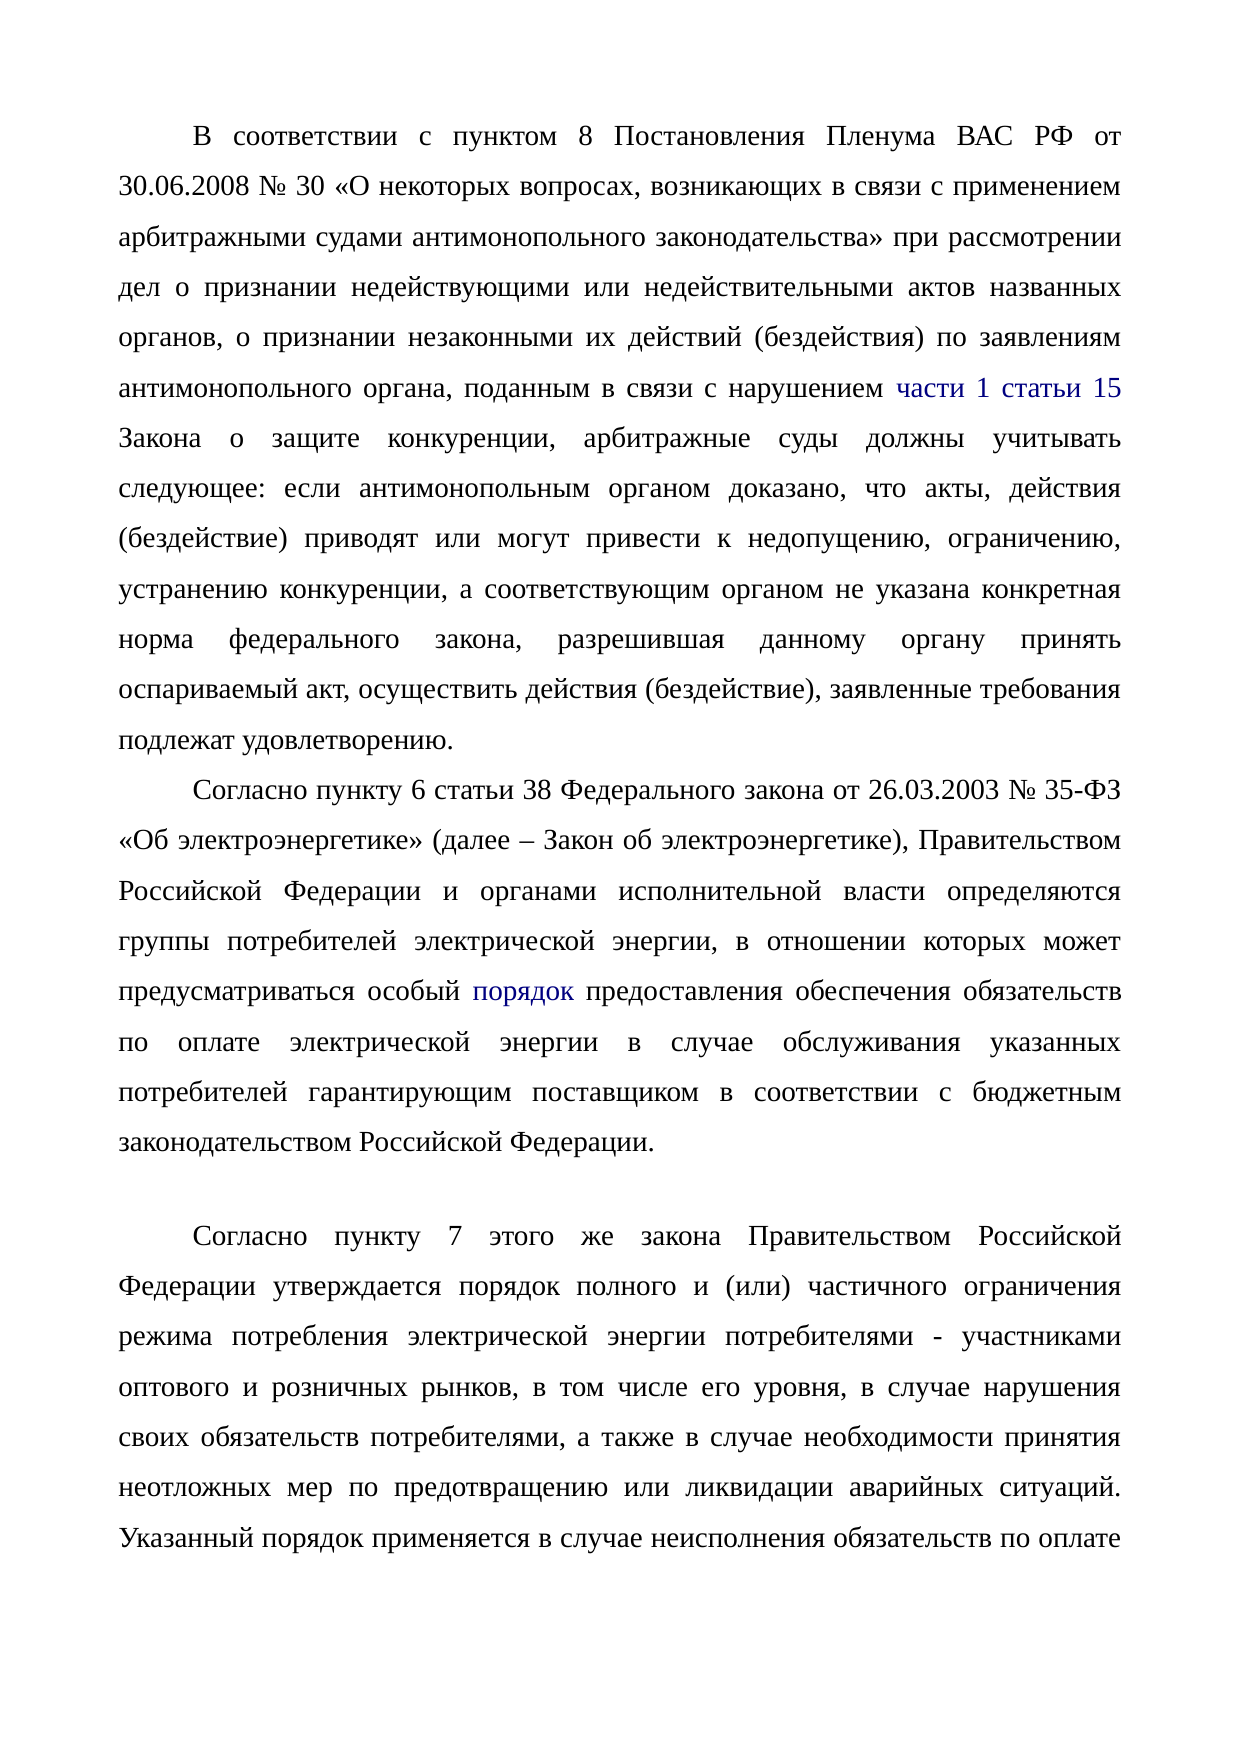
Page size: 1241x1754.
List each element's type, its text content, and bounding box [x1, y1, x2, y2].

text В соответствии с пунктом 8 Постановления Пленума ВАС РФ от 30.06.2008 № 30 «О некоторых вопросах, возникающих в связи с применением арбитражными судами антимонопольного законодательства» при рассмотрении дел о признании недействующими или недействительными актов названных органов, о признании незаконными их действий (бездействия) по заявлениям антимонопольного органа, поданным в связи с нарушением части 1 статьи 15 Закона о защите конкуренции, арбитражные суды должны учитывать следующее: если антимонопольным органом доказано, что акты, действия (бездействие) приводят или могут привести к недопущению, ограничению, устранению конкуренции, а соответствующим органом не указана конкретная норма федерального закона, разрешившая данному органу принять оспариваемый акт, осуществить действия (бездействие), заявленные требования подлежат удовлетворению. [118, 118, 1122, 755]
text Согласно пункту 7 этого же закона Правительством Российской Федерации утверждается порядок полного и (или) частичного ограничения режима потребления электрической энергии потребителями - участниками оптового и розничных рынков, в том числе его уровня, в случае нарушения своих обязательств потребителями, а также в случае необходимости принятия неотложных мер по предотвращению или ликвидации аварийных ситуаций. Указанный порядок применяется в случае неисполнения обязательств по оплате [118, 1218, 1122, 1553]
text Согласно пункту 6 статьи 38 Федерального закона от 26.03.2003 № 35-ФЗ «Об электроэнергетике» (далее – Закон об электроэнергетике), Правительством Российской Федерации и органами исполнительной власти определяются группы потребителей электрической энергии, в отношении которых может предусматриваться особый порядок предоставления обеспечения обязательств по оплате электрической энергии в случае обслуживания указанных потребителей гарантирующим поставщиком в соответствии с бюджетным законодательством Российской Федерации. [118, 772, 1122, 1158]
